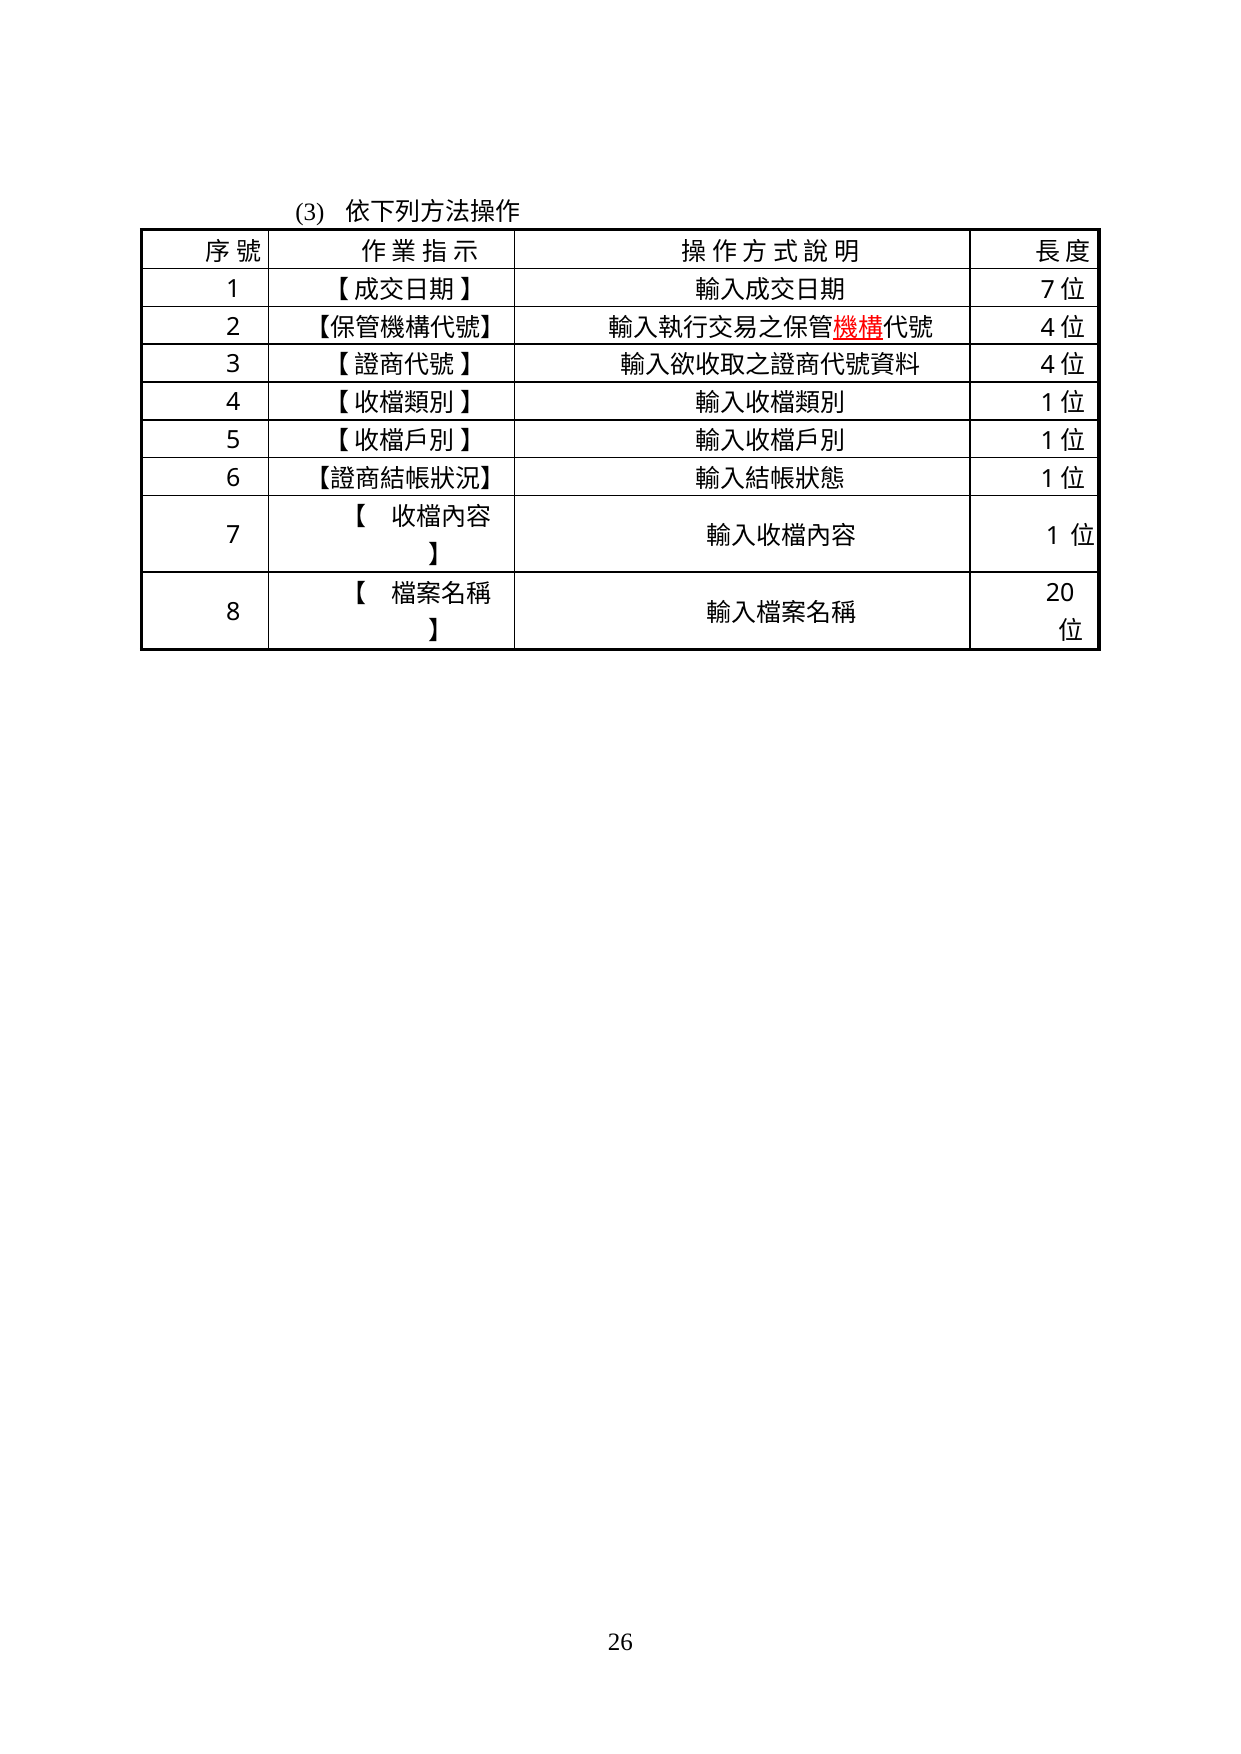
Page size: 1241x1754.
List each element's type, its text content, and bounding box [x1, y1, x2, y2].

table_cell 4 [143, 383, 268, 419]
table_cell 【 檔案名稱 】 [269, 573, 514, 648]
table_cell 4位 [971, 345, 1097, 381]
table_cell 輸入收檔內容 [515, 496, 969, 571]
table_cell 5 [143, 421, 268, 457]
table_header 長 度 [971, 231, 1097, 268]
table_header 序 號 [143, 231, 268, 268]
table_cell 1位 [971, 421, 1097, 457]
table_cell 6 [143, 458, 268, 494]
table_cell 3 [143, 345, 268, 381]
table_cell 1位 [971, 496, 1097, 571]
table_cell 輸入執行交易之保管機構代號 [515, 307, 969, 343]
table_cell 【 收檔戶別 】 [269, 421, 514, 457]
table_cell 輸入結帳狀態 [515, 458, 969, 494]
table_cell 輸入成交日期 [515, 269, 969, 306]
table_cell 1位 [971, 458, 1097, 494]
table_cell 【保管機構代號】 [269, 307, 514, 343]
table_cell 【證商結帳狀況】 [269, 458, 514, 494]
table_cell 8 [143, 573, 268, 648]
table_cell 【 收檔類別 】 [269, 383, 514, 419]
text (3)依下列方法操作 [251, 191, 1045, 228]
table_cell 輸入收檔類別 [515, 383, 969, 419]
table_cell 【 收檔內容 】 [269, 496, 514, 571]
table_cell 2 [143, 307, 268, 343]
table_cell 輸入收檔戶別 [515, 421, 969, 457]
table_cell 1 [143, 269, 268, 306]
table_cell 1位 [971, 383, 1097, 419]
table_cell 輸入檔案名稱 [515, 573, 969, 648]
table_cell 輸入欲收取之證商代號資料 [515, 345, 969, 381]
table_cell 7位 [971, 269, 1097, 306]
table_cell 4位 [971, 307, 1097, 343]
table_cell 【 成交日期 】 [269, 269, 514, 306]
table_cell 【 證商代號 】 [269, 345, 514, 381]
table_header 作 業 指 示 [269, 231, 514, 268]
table_cell 7 [143, 496, 268, 571]
table_cell 20位 [971, 573, 1097, 648]
table_header 操 作 方 式 說 明 [515, 231, 969, 268]
